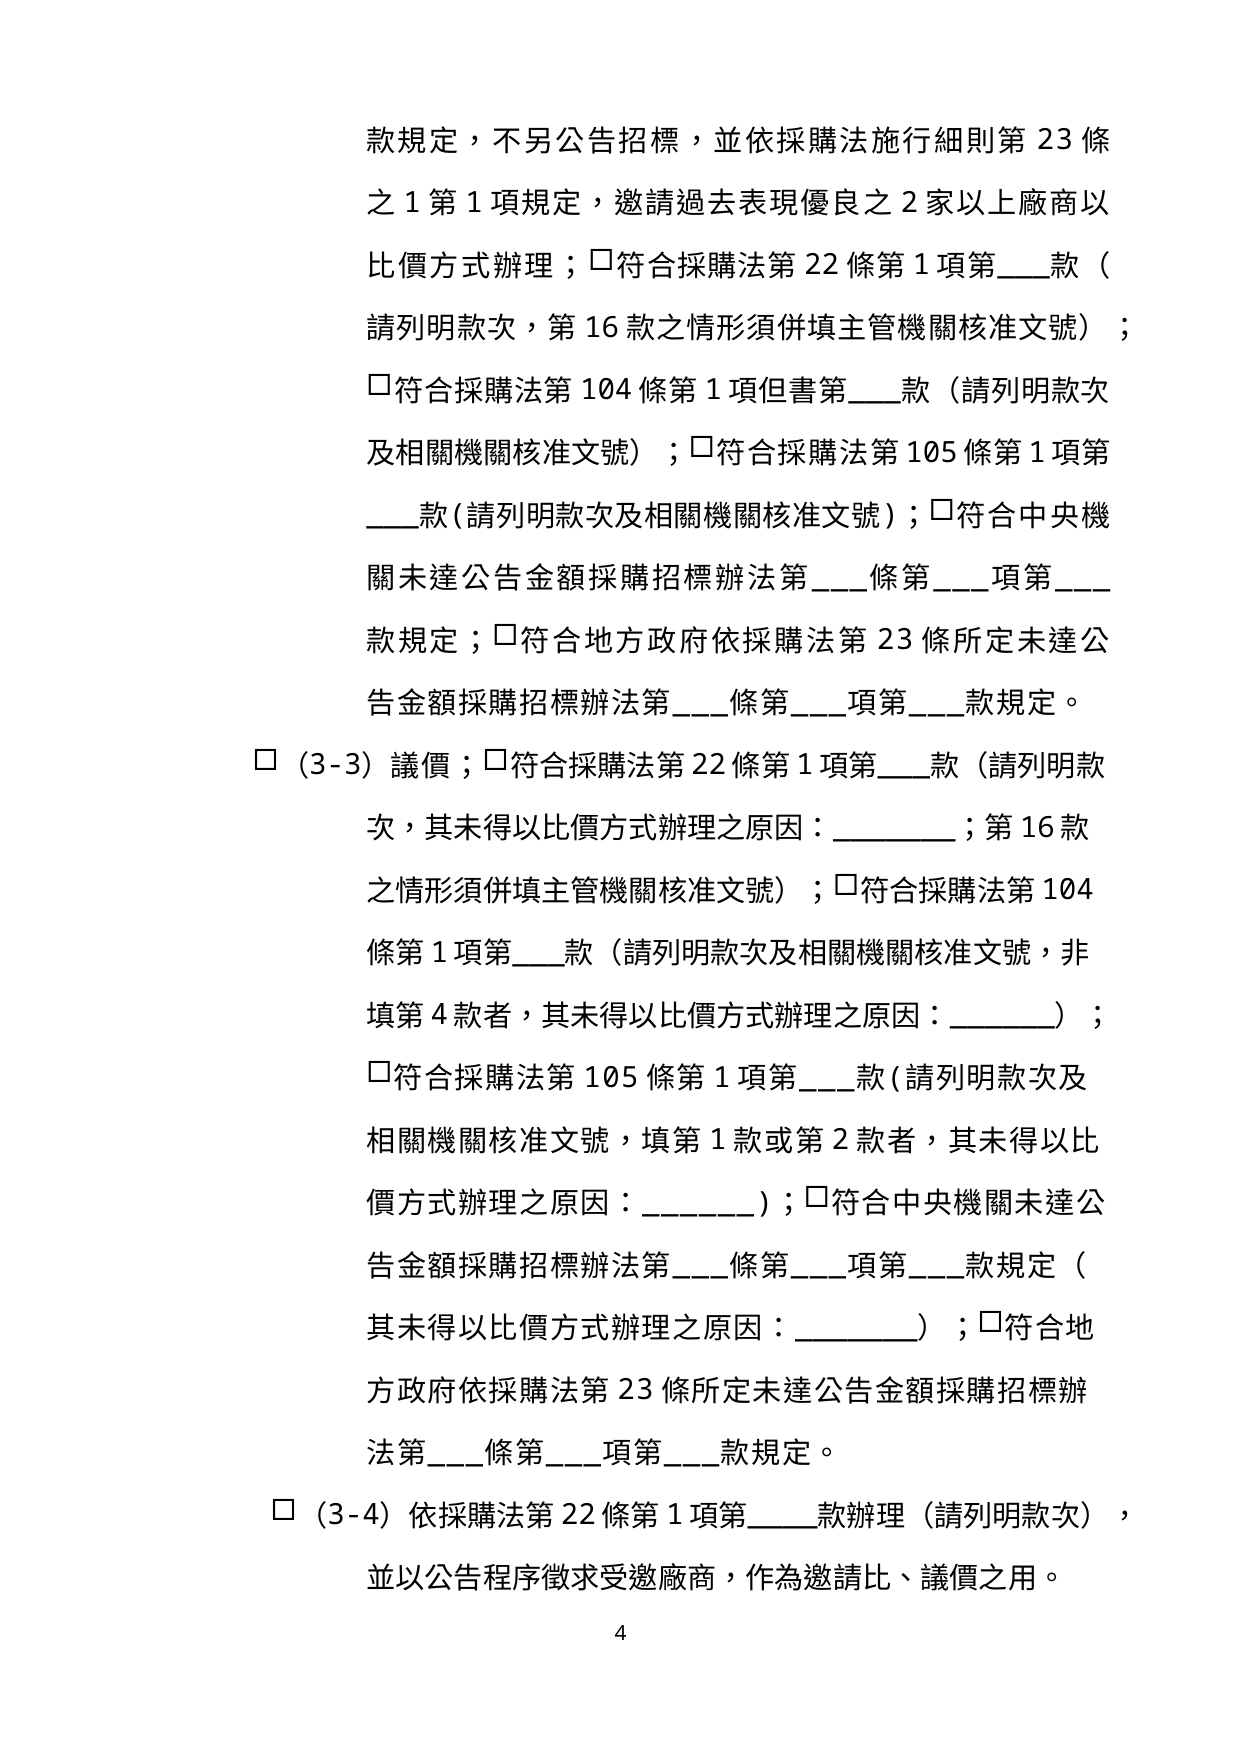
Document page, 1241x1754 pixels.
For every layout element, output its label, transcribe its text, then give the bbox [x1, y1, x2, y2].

text （3-4）依採購法第22條第1項第____款辦理（請列明款次），並以公告程序徵求受邀廠商，作為邀請比、議價之用。 [130, 1472, 1110, 1597]
text （3-3）議價；符合採購法第22條第1項第___款（請列明款次，其未得以比價方式辦理之原因：_______；第16款之情形須併填主管機關核准文號）；符合採購法第104條第1項第___款（請列明款次及相關機關核准文號，非填第4款者，其未得以比價方式辦理之原因：______）；符合採購法第105條第1項第___款(請列明款次及相關機關核准文號，填第1款或第2款者，其未得以比價方式辦理之原因：______)；符合中央機關未達公告金額採購招標辦法第___條第___項第___款規定（其未得以比價方式辦理之原因：_______）；符合地方政府依採購法第23條所定未達公告金額採購招標辦法第___條第___項第___款規定。 [130, 722, 1110, 1472]
text （3-2）比價；經前次公告招標結果，無廠商投標或無合格標，且符合採購法施行細則第22條第1項規定無廠商異議或申訴在處理中者，依採購法第22條第1項第1款規定，不另公告招標，並依採購法施行細則第23條之1第1項規定，邀請過去表現優良之2家以上廠商以比價方式辦理；符合採購法第22條第1項第___款（請列明款次，第16款之情形須併填主管機關核准文號）；符合採購法第104條第1項但書第___款（請列明款次及相關機關核准文號）；符合採購法第105條第1項第___款(請列明款次及相關機關核准文號)；符合中央機關未達公告金額採購招標辦法第___條第___項第___款規定；符合地方政府依採購法第23條所定未達公告金額採購招標辦法第___條第___項第___款規定。 [130, 97, 1110, 722]
